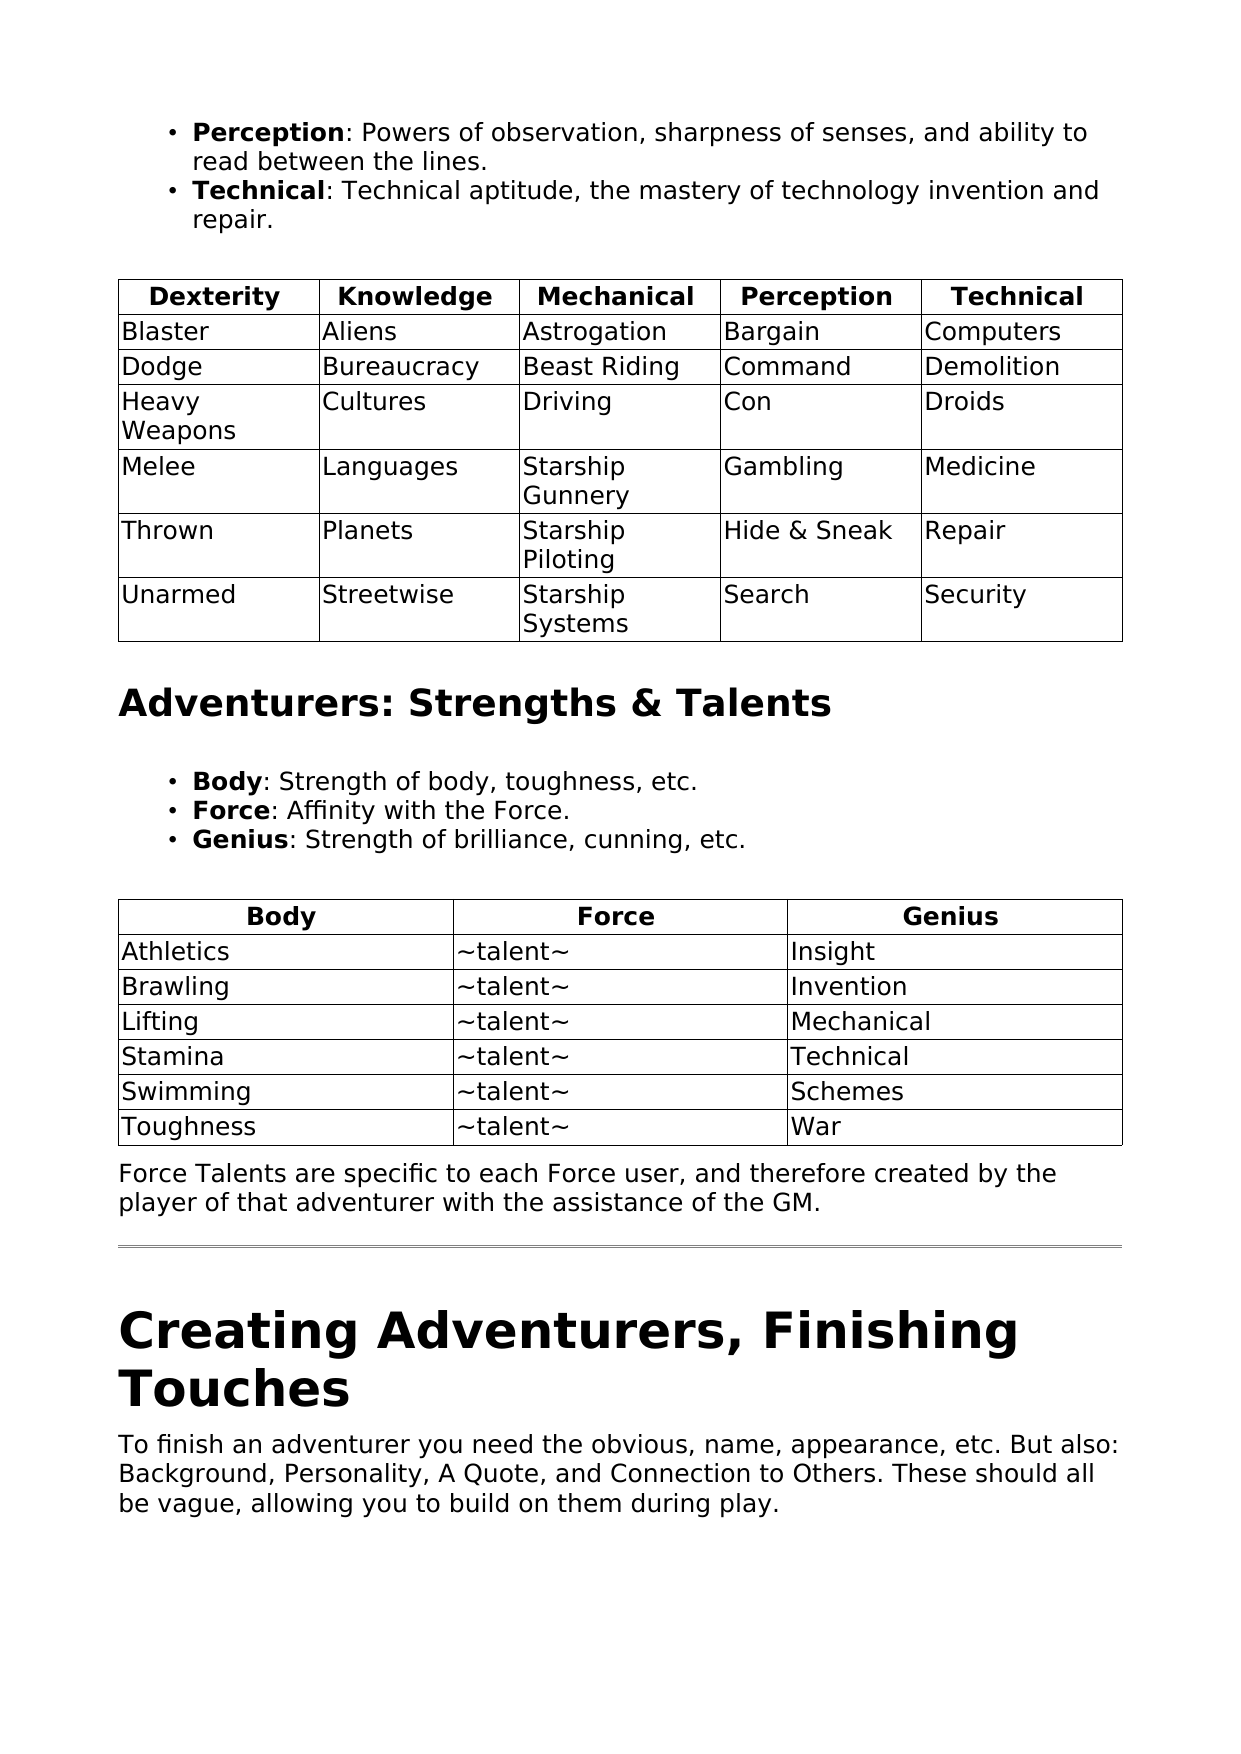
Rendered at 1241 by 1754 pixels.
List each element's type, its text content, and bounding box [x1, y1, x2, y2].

subtitle Adventurers: Strengths & Talents [118, 681, 1122, 725]
table_cell Demolition [922, 350, 1122, 384]
text Force Talents are specific to each Force user, and therefore created by the player of that adventurer with the assistance of the GM. [118, 1159, 1122, 1218]
table_cell Astrogation [520, 315, 720, 349]
table_cell Dodge [119, 350, 319, 384]
table_cell ~talent~ [454, 1075, 787, 1109]
table_cell ~talent~ [454, 1040, 787, 1074]
table_cell Stamina [119, 1040, 453, 1074]
table_cell Swimming [119, 1075, 453, 1109]
table_cell Blaster [119, 315, 319, 349]
table_header Force [454, 900, 787, 934]
table_header Perception [721, 280, 921, 314]
table_cell Cultures [320, 385, 519, 449]
table_cell ~talent~ [454, 970, 787, 1004]
table_cell Security [922, 578, 1122, 641]
table_header Genius [788, 900, 1122, 934]
table_cell Mechanical [788, 1005, 1122, 1039]
table_cell Bureaucracy [320, 350, 519, 384]
table_cell Computers [922, 315, 1122, 349]
table_cell Bargain [721, 315, 921, 349]
table_header Dexterity [119, 280, 319, 314]
table_header Technical [922, 280, 1122, 314]
table_header Mechanical [520, 280, 720, 314]
table_cell Insight [788, 935, 1122, 969]
table_cell Repair [922, 514, 1122, 577]
table_cell Heavy Weapons [119, 385, 319, 449]
table_header Body [119, 900, 453, 934]
table_cell Unarmed [119, 578, 319, 641]
table_cell Schemes [788, 1075, 1122, 1109]
table_header Knowledge [320, 280, 519, 314]
table_cell Driving [520, 385, 720, 449]
list Perception: Powers of observation, sharpness of senses, and ability to read between the lines. [177, 118, 1122, 176]
table_cell Thrown [119, 514, 319, 577]
table_cell Starship Gunnery [520, 450, 720, 513]
list Genius: Strength of brilliance, cunning, etc. [177, 825, 1122, 854]
table_cell Streetwise [320, 578, 519, 641]
table_cell Medicine [922, 450, 1122, 513]
table_cell Con [721, 385, 921, 449]
text To finish an adventurer you need the obvious, name, appearance, etc. But also: Background, Personality, A Quote, and Connection to Others. These should all be vague, allowing you to build on them during play. [118, 1431, 1122, 1518]
subtitle Creating Adventurers, Finishing Touches [118, 1302, 1122, 1418]
table_cell Planets [320, 514, 519, 577]
table_cell Aliens [320, 315, 519, 349]
table_cell Gambling [721, 450, 921, 513]
table_cell Hide & Sneak [721, 514, 921, 577]
table_cell Starship Piloting [520, 514, 720, 577]
table_cell ~talent~ [454, 1110, 787, 1144]
table_cell Invention [788, 970, 1122, 1004]
table_cell ~talent~ [454, 1005, 787, 1039]
table_cell Beast Riding [520, 350, 720, 384]
table_cell Melee [119, 450, 319, 513]
table_cell Search [721, 578, 921, 641]
table_cell Brawling [119, 970, 453, 1004]
table_cell Languages [320, 450, 519, 513]
list Force: Affinity with the Force. [177, 796, 1122, 825]
table_cell Lifting [119, 1005, 453, 1039]
table_cell Athletics [119, 935, 453, 969]
table_cell Starship Systems [520, 578, 720, 641]
table_cell Technical [788, 1040, 1122, 1074]
table_cell War [788, 1110, 1122, 1144]
list Body: Strength of body, toughness, etc. [177, 767, 1122, 796]
list Technical: Technical aptitude, the mastery of technology invention and repair. [177, 176, 1122, 235]
table_cell Command [721, 350, 921, 384]
table_cell Droids [922, 385, 1122, 449]
table_cell ~talent~ [454, 935, 787, 969]
table_cell Toughness [119, 1110, 453, 1144]
